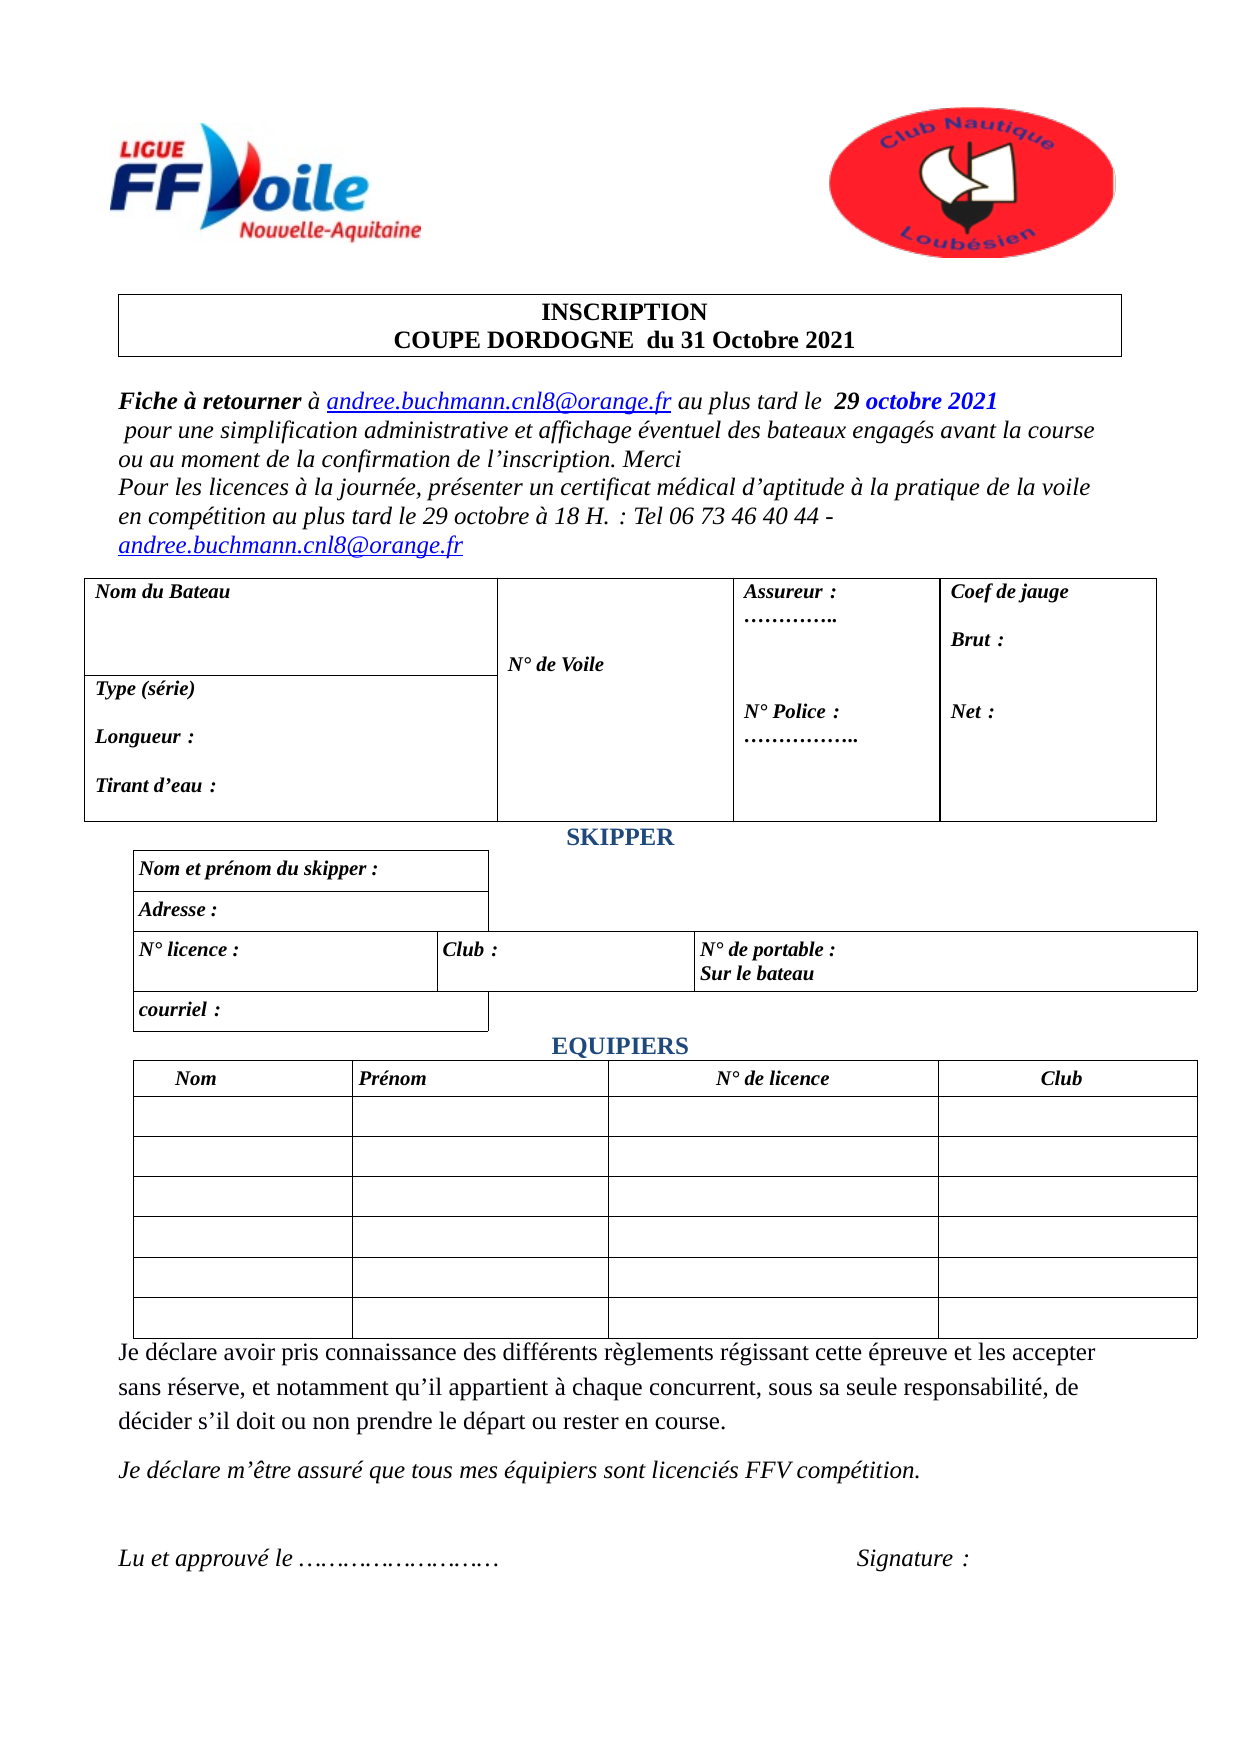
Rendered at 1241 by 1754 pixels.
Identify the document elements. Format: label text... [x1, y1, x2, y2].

text EQUIPIERS [118, 1031, 1122, 1060]
table_cell [609, 1177, 938, 1216]
table_cell N° licence : [134, 932, 437, 991]
table_cell [134, 1258, 352, 1297]
table_cell [609, 1137, 938, 1176]
table_header N° de Voile [498, 579, 733, 821]
table_header Nom du Bateau [85, 579, 497, 675]
table_cell N° de portable : Sur le bateau [695, 932, 1197, 991]
table_header Prénom [353, 1061, 608, 1096]
text Lu et approuvé le ……………………… Signature : [118, 1543, 1122, 1572]
table_cell Club : [438, 932, 694, 991]
table_cell [134, 1298, 352, 1337]
table_cell [489, 891, 1197, 931]
subtitle INSCRIPTION [119, 295, 1121, 322]
table_header Nom [134, 1061, 352, 1096]
table_cell courriel : [134, 992, 488, 1031]
table_cell Adresse : [134, 892, 488, 931]
table_cell [939, 1258, 1197, 1297]
subtitle COUPE DORDOGNE du 31 Octobre 2021 [119, 322, 1121, 356]
table_cell [353, 1137, 608, 1176]
table_cell [609, 1217, 938, 1257]
table_header Nom et prénom du skipper : [134, 851, 488, 891]
table_cell [353, 1298, 608, 1337]
text pour une simplification administrative et affichage éventuel des bateaux engagés avant la course ou au moment de la confirmation de l’inscription. Merci [118, 415, 1122, 472]
table_cell Type (série) Longueur : Tirant d’eau : [85, 676, 497, 821]
text Pour les licences à la journée, présenter un certificat médical d’aptitude à la pratique de la voile en compétition au plus tard le 29 octobre à 18 H. : Tel 06 73 46 40 44 - andree.buchmann.cnl8@orange.fr [118, 472, 1122, 559]
table_header Assureur : ………….. N° Police : …………….. [734, 579, 939, 821]
table_header N° de licence [609, 1061, 938, 1096]
table_cell [353, 1217, 608, 1257]
table_cell [134, 1097, 352, 1136]
table_cell [939, 1097, 1197, 1136]
table_cell [489, 992, 1197, 1031]
table_cell [134, 1137, 352, 1176]
table_header Club [939, 1061, 1197, 1096]
table_cell [939, 1217, 1197, 1257]
table_cell [353, 1177, 608, 1216]
table_cell [939, 1298, 1197, 1337]
text Fiche à retourner à andree.buchmann.cnl8@orange.fr au plus tard le 29 octobre 2021 [118, 386, 1122, 415]
table_cell [939, 1137, 1197, 1176]
picture [110, 123, 421, 244]
table_cell [134, 1217, 352, 1257]
table_cell [609, 1097, 938, 1136]
picture [827, 107, 1117, 258]
table_cell [609, 1258, 938, 1297]
text Je déclare avoir pris connaissance des différents règlements régissant cette épreuve et les accepter sans réserve, et notamment qu’il appartient à chaque concurrent, sous sa seule responsabilité, de décider s’il doit ou non prendre le départ ou rester en course. [118, 1337, 1122, 1435]
table_cell [939, 1177, 1197, 1216]
table_header [489, 850, 1197, 891]
text Je déclare m’être assuré que tous mes équipiers sont licenciés FFV compétition. [118, 1456, 1122, 1484]
table_header Coef de jauge Brut : Net : [941, 579, 1156, 821]
table_cell [134, 1177, 352, 1216]
text SKIPPER [118, 822, 1122, 850]
table_cell [609, 1298, 938, 1337]
table_cell [353, 1097, 608, 1136]
table_cell [353, 1258, 608, 1297]
